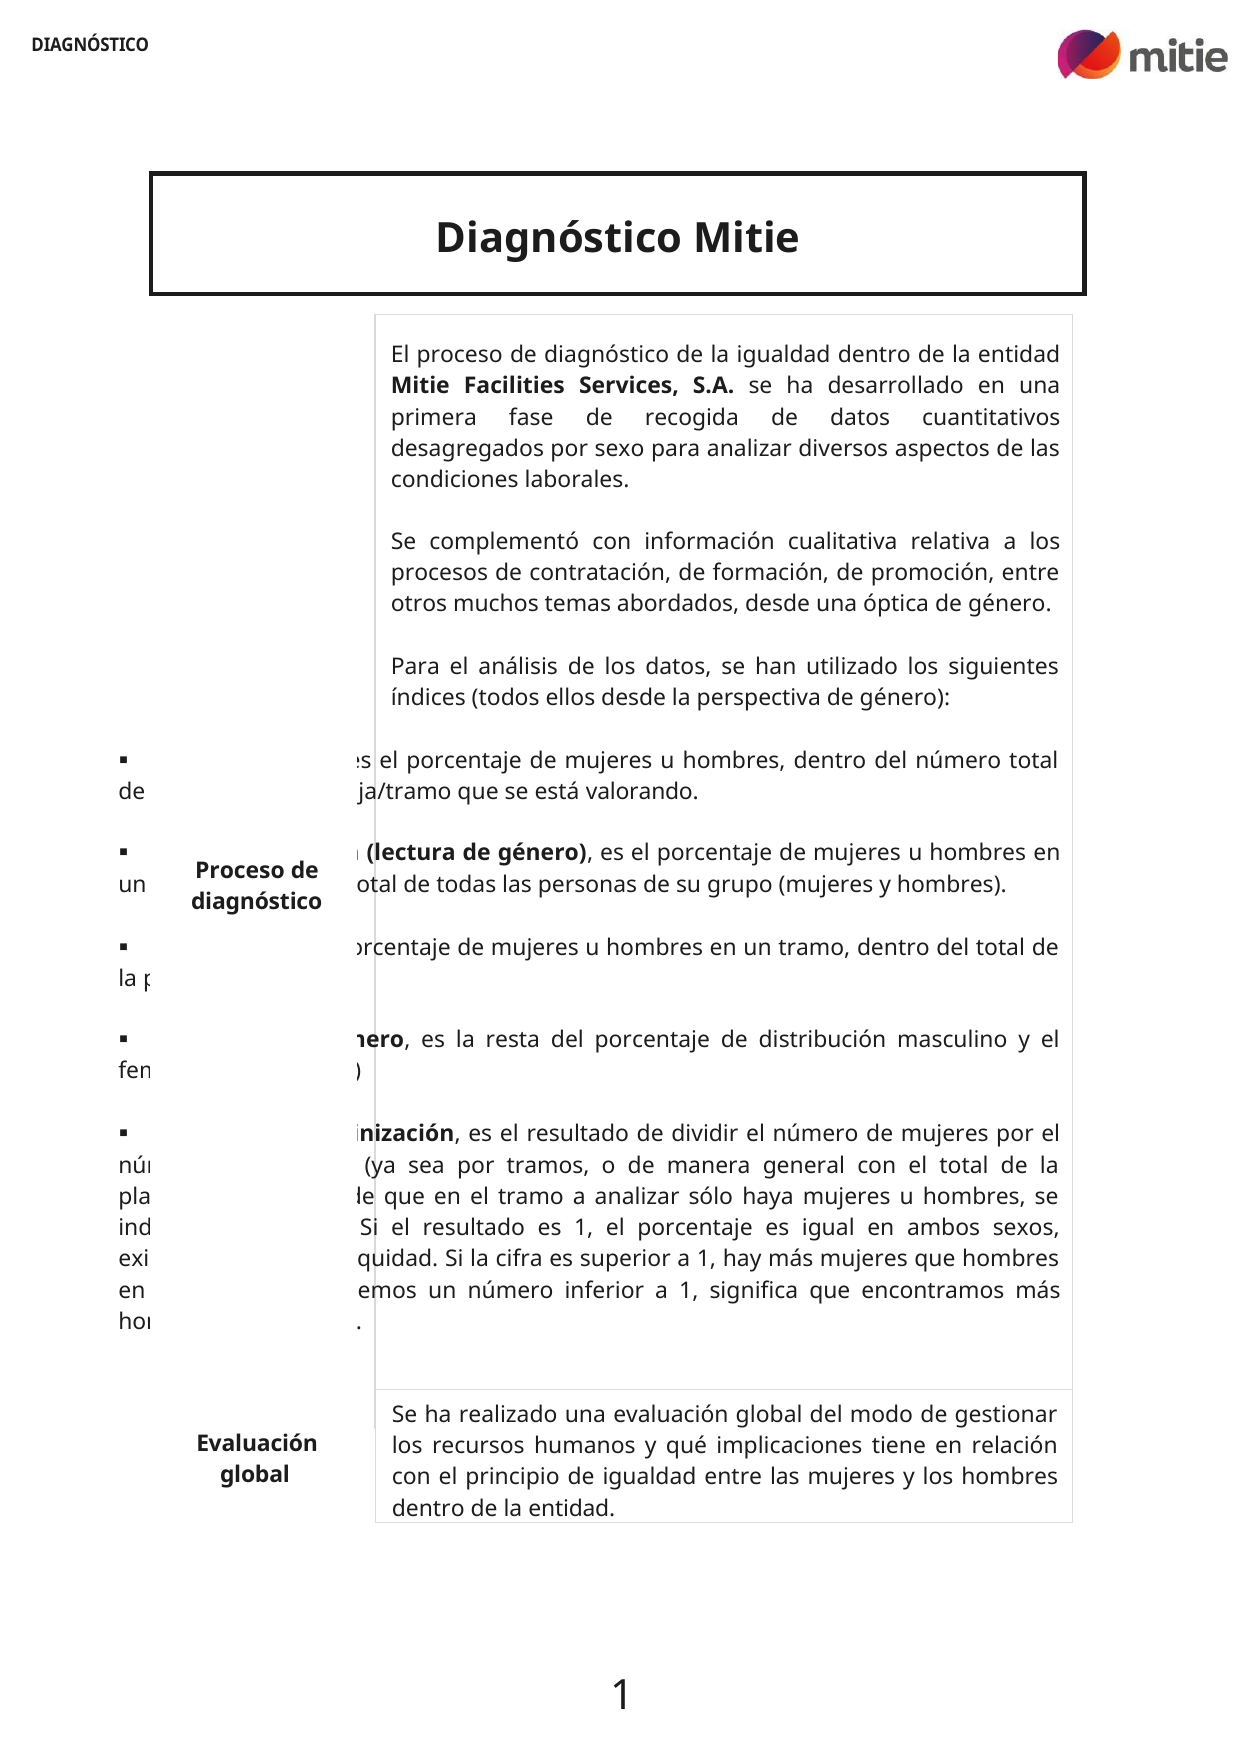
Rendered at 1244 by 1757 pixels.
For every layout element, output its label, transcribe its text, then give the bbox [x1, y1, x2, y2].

text Se ha realizado una evaluación global del modo de gestionar los recursos humanos y qué implicaciones tiene en relación con el principio de igualdad entre las mujeres y los hombres dentro de la entidad. [392, 1398, 1058, 1522]
list Brecha de género, es la resta del porcentaje de distribución masculino y el femenino (por tramos) [118, 1023, 150, 1086]
text Se complementó con información cualitativa relativa a los procesos de contratación, de formación, de promoción, entre otros muchos temas abordados, desde una óptica de género. [391, 524, 1060, 618]
text Para el análisis de los datos, se han utilizado los siguientes índices (todos ellos desde la perspectiva de género): [391, 650, 1060, 712]
text El proceso de diagnóstico de la igualdad dentro de la entidad Mitie Facilities Services, S.A. se ha desarrollado en una primera fase de recogida de datos cuantitativos desagregados por sexo para analizar diversos aspectos de las condiciones laborales. [150, 314, 357, 1389]
list Distribución, es el porcentaje de mujeres u hombres, dentro del número total de personas de la franja/tramo que se está valorando. [376, 743, 1060, 806]
list Índice de feminización, es el resultado de dividir el número de mujeres por el número de hombres (ya sea por tramos, o de manera general con el total de la plantilla). En el caso de que en el tramo a analizar sólo haya mujeres u hombres, se indica en el cuadro. Si el resultado es 1, el porcentaje es igual en ambos sexos, existiendo por tanto equidad. Si la cifra es superior a 1, hay más mujeres que hombres en la franja, si obtenemos un número inferior a 1, significa que encontramos más hombres que mujeres. [376, 1117, 1061, 1336]
text Diagnóstico Mitie [154, 208, 1082, 265]
list Brecha de género, es la resta del porcentaje de distribución masculino y el femenino (por tramos) [376, 1023, 1060, 1086]
text El proceso de diagnóstico de la igualdad dentro de la entidad Mitie Facilities Services, S.A. se ha desarrollado en una primera fase de recogida de datos cuantitativos desagregados por sexo para analizar diversos aspectos de las condiciones laborales. [391, 338, 1060, 494]
list Global, es el porcentaje de mujeres u hombres en un tramo, dentro del total de la plantilla. [118, 930, 150, 993]
text Evaluación global [196, 1426, 357, 1489]
list Concentración (lectura de género), es el porcentaje de mujeres u hombres en un tramo, dentro del total de todas las personas de su grupo (mujeres y hombres). [376, 836, 1060, 899]
text Proceso de diagnóstico [191, 854, 357, 916]
list Global, es el porcentaje de mujeres u hombres en un tramo, dentro del total de la plantilla. [376, 930, 1060, 993]
